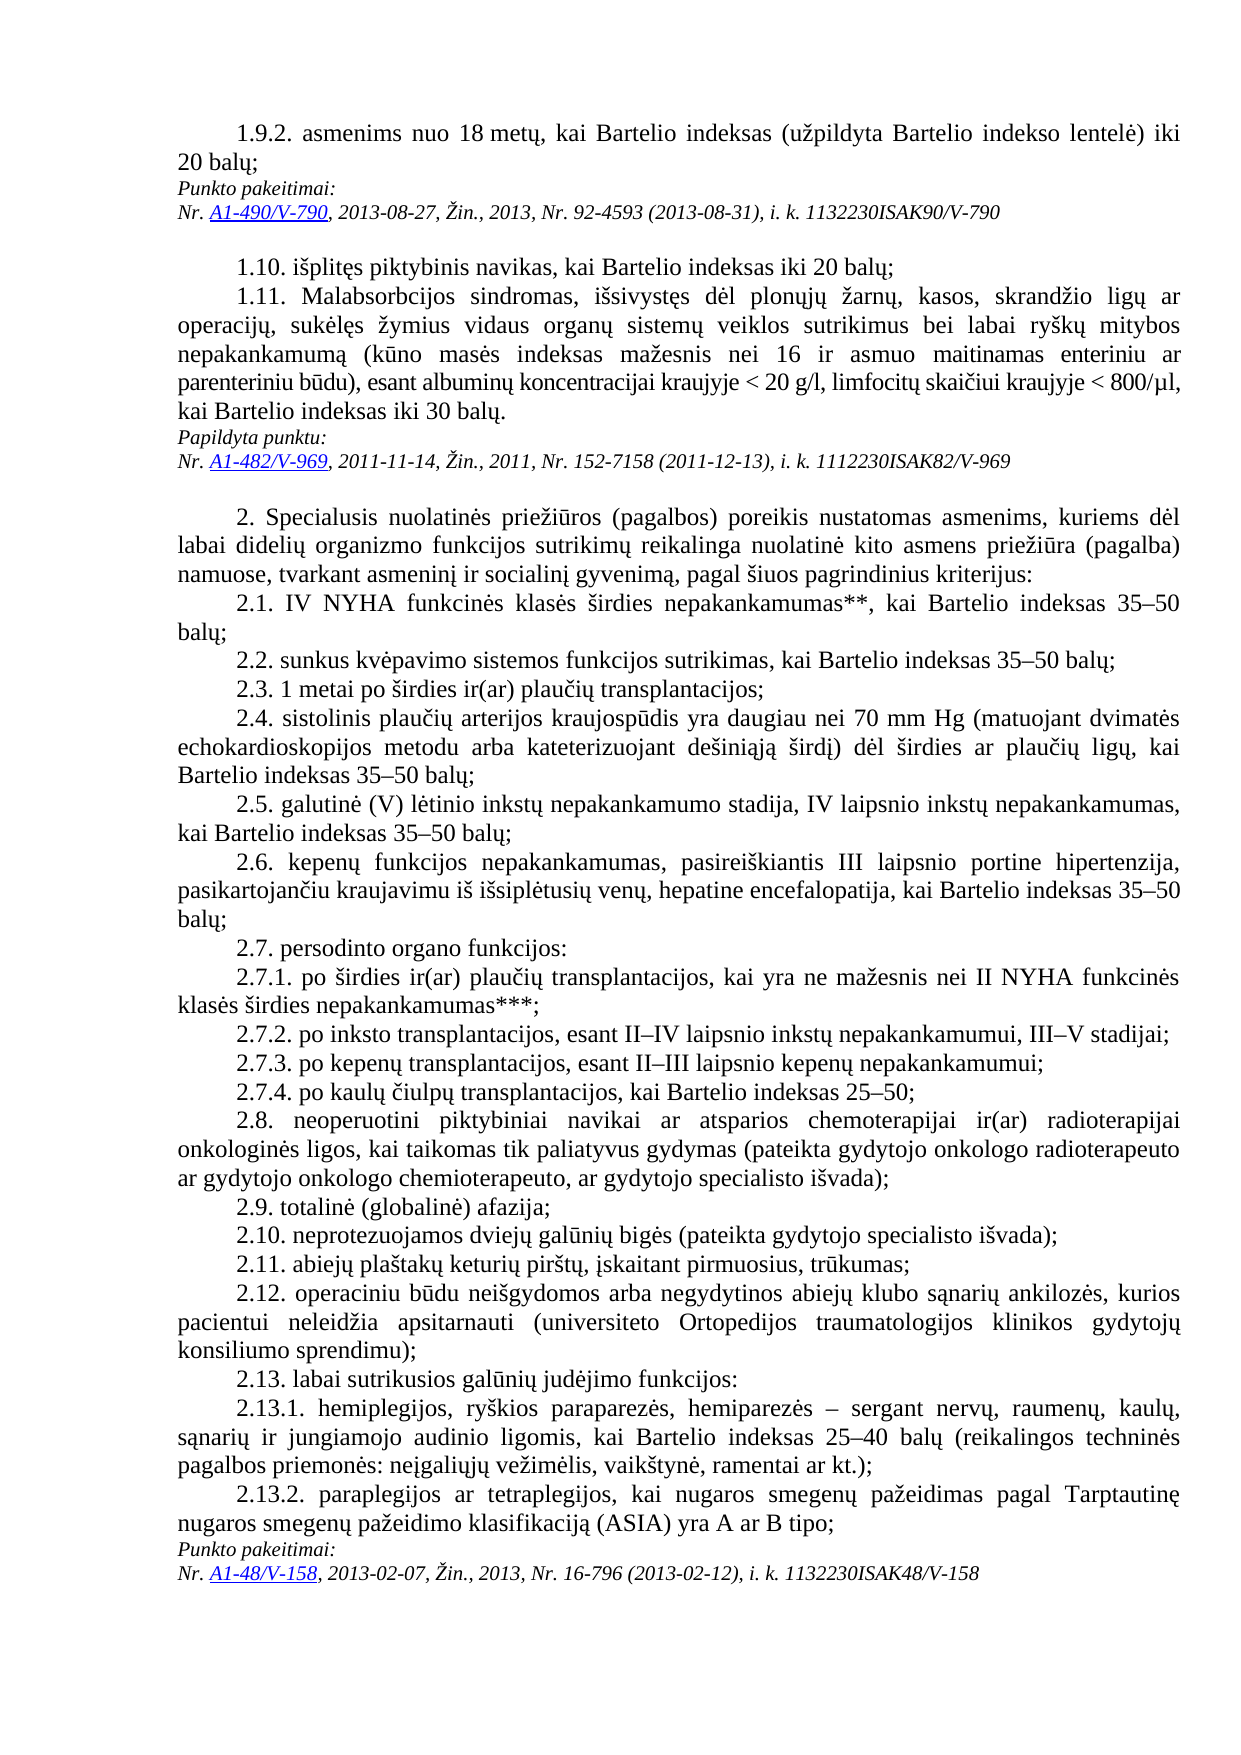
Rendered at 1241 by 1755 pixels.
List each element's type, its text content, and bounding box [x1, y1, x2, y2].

text 2.12. operaciniu būdu neišgydomos arba negydytinos abiejų klubo sąnarių ankilozės, kurios pacientui neleidžia apsitarnauti (universiteto Ortopedijos traumatologijos klinikos gydytojų konsiliumo sprendimu); [177, 1278, 1181, 1364]
text 2.11. abiejų plaštakų keturių pirštų, įskaitant pirmuosius, trūkumas; [177, 1249, 1181, 1278]
text Punkto pakeitimai: [177, 1537, 1181, 1561]
text 2.13. labai sutrikusios galūnių judėjimo funkcijos: [177, 1364, 1181, 1393]
text 2.8. neoperuotini piktybiniai navikai ar atsparios chemoterapijai ir(ar) radioterapijai onkologinės ligos, kai taikomas tik paliatyvus gydymas (pateikta gydytojo onkologo radioterapeuto ar gydytojo onkologo chemioterapeuto, ar gydytojo specialisto išvada); [177, 1106, 1181, 1192]
text 2.13.2. paraplegijos ar tetraplegijos, kai nugaros smegenų pažeidimas pagal Tarptautinę nugaros smegenų pažeidimo klasifikaciją (ASIA) yra A ar B tipo; [177, 1479, 1181, 1537]
text Nr. A1-490/V-790, 2013-08-27, Žin., 2013, Nr. 92-4593 (2013-08-31), i. k. 1132230ISAK90/V-790 [177, 200, 1181, 224]
text 2.7.1. po širdies ir(ar) plaučių transplantacijos, kai yra ne mažesnis nei II NYHA funkcinės klasės širdies nepakankamumas***; [177, 962, 1181, 1019]
text 1.10. išplitęs piktybinis navikas, kai Bartelio indeksas iki 20 balų; [177, 252, 1181, 281]
text 1.9.2. asmenims nuo 18 metų, kai Bartelio indeksas (užpildyta Bartelio indekso lentelė) iki 20 balų; [177, 118, 1181, 176]
text 2.4. sistolinis plaučių arterijos kraujospūdis yra daugiau nei 70 mm Hg (matuojant dvimatės echokardioskopijos metodu arba kateterizuojant dešiniąją širdį) dėl širdies ar plaučių ligų, kai Bartelio indeksas 35–50 balų; [177, 703, 1181, 789]
text 2. Specialusis nuolatinės priežiūros (pagalbos) poreikis nustatomas asmenims, kuriems dėl labai didelių organizmo funkcijos sutrikimų reikalinga nuolatinė kito asmens priežiūra (pagalba) namuose, tvarkant asmeninį ir socialinį gyvenimą, pagal šiuos pagrindinius kriterijus: [177, 502, 1181, 588]
text 2.2. sunkus kvėpavimo sistemos funkcijos sutrikimas, kai Bartelio indeksas 35–50 balų; [177, 646, 1181, 674]
text 2.6. kepenų funkcijos nepakankamumas, pasireiškiantis III laipsnio portine hipertenzija, pasikartojančiu kraujavimu iš išsiplėtusių venų, hepatine encefalopatija, kai Bartelio indeksas 35–50 balų; [177, 847, 1181, 933]
text Punkto pakeitimai: [177, 176, 1181, 200]
text 2.7.4. po kaulų čiulpų transplantacijos, kai Bartelio indeksas 25–50; [177, 1077, 1181, 1106]
text Papildyta punktu: [177, 425, 1181, 449]
text 2.5. galutinė (V) lėtinio inkstų nepakankamumo stadija, IV laipsnio inkstų nepakankamumas, kai Bartelio indeksas 35–50 balų; [177, 789, 1181, 847]
text 2.7.2. po inksto transplantacijos, esant II–IV laipsnio inkstų nepakankamumui, III–V stadijai; [177, 1019, 1181, 1048]
text 2.1. IV NYHA funkcinės klasės širdies nepakankamumas**, kai Bartelio indeksas 35–50 balų; [177, 588, 1181, 646]
text Nr. A1-48/V-158, 2013-02-07, Žin., 2013, Nr. 16-796 (2013-02-12), i. k. 1132230ISAK48/V-158 [177, 1561, 1181, 1585]
text 2.9. totalinė (globalinė) afazija; [177, 1192, 1181, 1221]
text 2.7.3. po kepenų transplantacijos, esant II–III laipsnio kepenų nepakankamumui; [177, 1048, 1181, 1077]
text 2.3. 1 metai po širdies ir(ar) plaučių transplantacijos; [177, 674, 1181, 703]
text Nr. A1-482/V-969, 2011-11-14, Žin., 2011, Nr. 152-7158 (2011-12-13), i. k. 1112230ISAK82/V-969 [177, 449, 1181, 473]
text 2.7. persodinto organo funkcijos: [177, 933, 1181, 962]
text 1.11. Malabsorbcijos sindromas, išsivystęs dėl plonųjų žarnų, kasos, skrandžio ligų ar operacijų, sukėlęs žymius vidaus organų sistemų veiklos sutrikimus bei labai ryškų mitybos nepakankamumą (kūno masės indeksas mažesnis nei 16 ir asmuo maitinamas enteriniu ar parenteriniu būdu), esant albuminų koncentracijai kraujyje < 20 g/l, limfocitų skaičiui kraujyje < 800/µl, kai Bartelio indeksas iki 30 balų. [177, 281, 1181, 425]
text 2.13.1. hemiplegijos, ryškios paraparezės, hemiparezės – sergant nervų, raumenų, kaulų, sąnarių ir jungiamojo audinio ligomis, kai Bartelio indeksas 25–40 balų (reikalingos techninės pagalbos priemonės: neįgaliųjų vežimėlis, vaikštynė, ramentai ar kt.); [177, 1393, 1181, 1479]
text 2.10. neprotezuojamos dviejų galūnių bigės (pateikta gydytojo specialisto išvada); [177, 1221, 1181, 1249]
